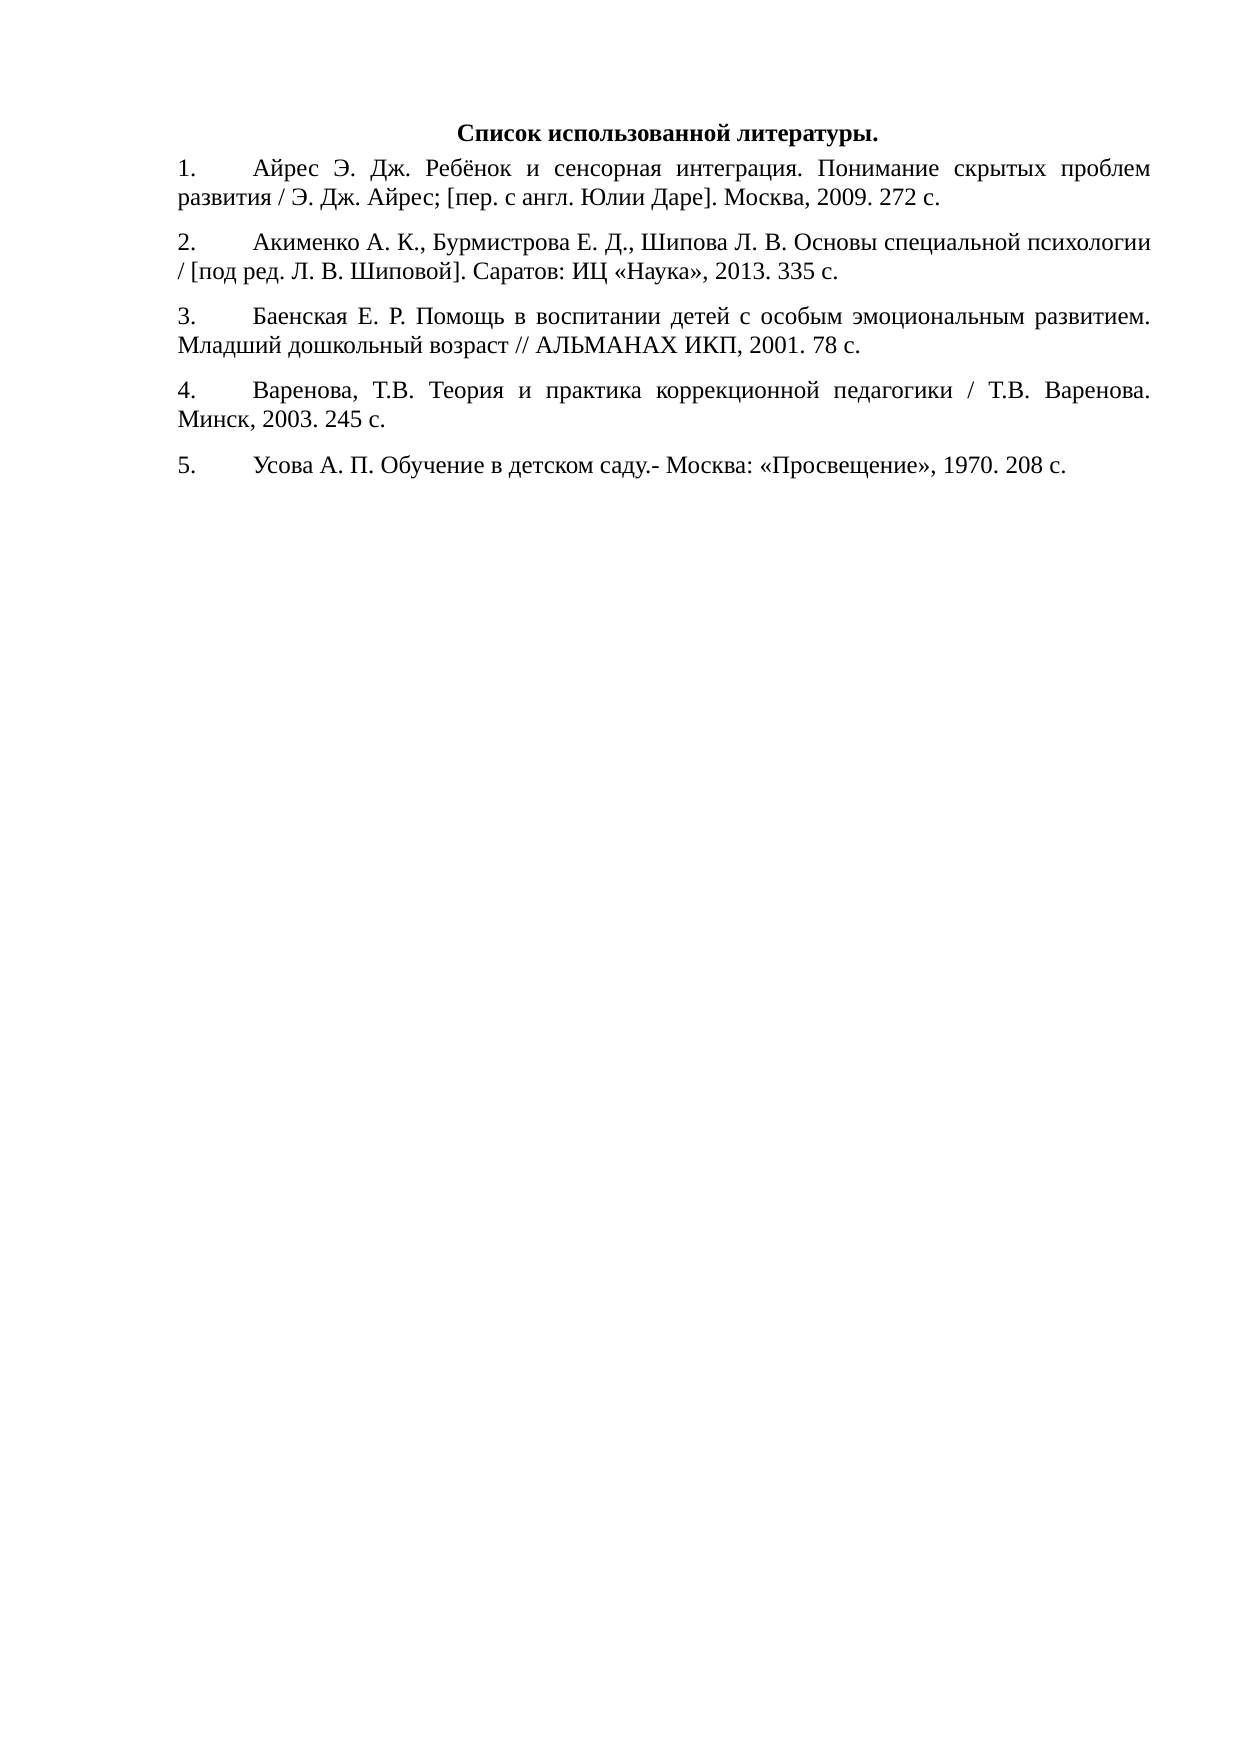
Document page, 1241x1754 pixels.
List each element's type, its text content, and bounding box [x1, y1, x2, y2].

text Список использованной литературы. [177, 118, 1151, 147]
list Акименко А. К., Бурмистрова Е. Д., Шипова Л. В. Основы специальной психологии / [под ред. Л. В. Шиповой]. Саратов: ИЦ «Наука», 2013. 335 с. [177, 227, 1151, 285]
list Варенова, Т.В. Теория и практика коррекционной педагогики / Т.В. Варенова. Минск, 2003. 245 с. [177, 376, 1151, 433]
list Усова А. П. Обучение в детском саду.- Москва: «Просвещение», 1970. 208 с. [177, 450, 1151, 478]
list Айрес Э. Дж. Ребёнок и сенсорная интеграция. Понимание скрытых проблем развития / Э. Дж. Айрес; [пер. с англ. Юлии Даре]. Москва, 2009. 272 с. [177, 153, 1151, 211]
list Баенская Е. Р. Помощь в воспитании детей с особым эмоциональным развитием. Младший дошкольный возраст // АЛЬМАНАХ ИКП, 2001. 78 с. [177, 301, 1151, 359]
